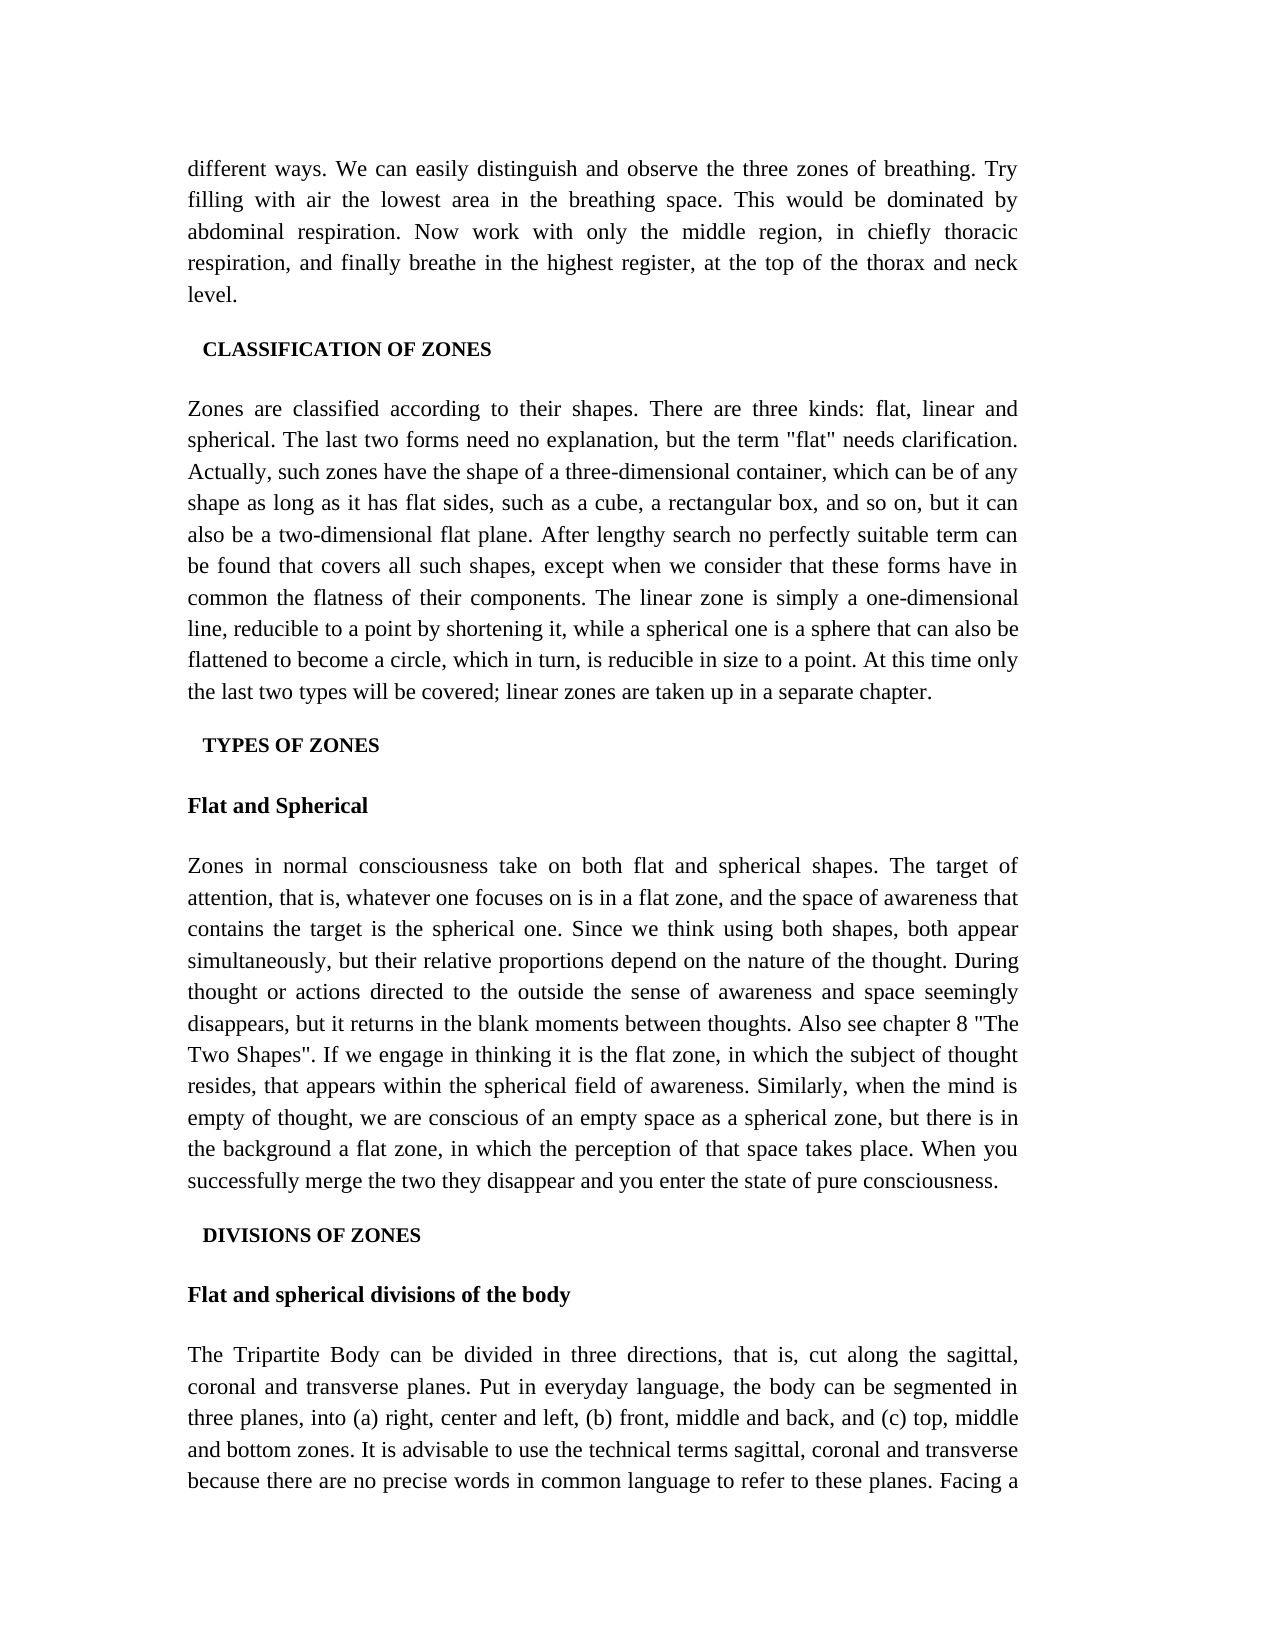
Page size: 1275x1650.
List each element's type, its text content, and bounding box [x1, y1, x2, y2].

text DIVISIONS OF ZONES [187, 1222, 1041, 1247]
text Flat and Spherical [187, 787, 1020, 818]
text CLASSIFICATION OF ZONES [187, 336, 1041, 361]
text TYPES OF ZONES [187, 733, 1041, 757]
text The Tripartite Body can be divided in three directions, that is, cut along the sagittal, coronal and transverse planes. Put in everyday language, the body can be segmented in three planes, into (a) right, center and left, (b) front, middle and back, and (c) top, middle and bottom zones. It is advisable to use the technical terms sagittal, coronal and transverse because there are no precise words in common language to refer to these planes. Facing a [187, 1336, 1020, 1494]
text different ways. We can easily distinguish and observe the three zones of breathing. Try filling with air the lowest area in the breathing space. This would be dominated by abdominal respiration. Now work with only the middle region, in chiefly thoracic respiration, and finally breathe in the highest register, at the top of the thorax and neck level. [187, 150, 1020, 307]
text Zones in normal consciousness take on both flat and spherical shapes. The target of attention, that is, whatever one focuses on is in a flat zone, and the space of awareness that contains the target is the spherical one. Since we think using both shapes, both appear simultaneously, but their relative proportions depend on the nature of the thought. During thought or actions directed to the outside the sense of awareness and space seemingly disappears, but it returns in the blank moments between thoughts. Also see chapter 8 "The Two Shapes". If we engage in thinking it is the flat zone, in which the subject of thought resides, that appears within the spherical field of awareness. Similarly, when the mind is empty of thought, we are conscious of an empty space as a spherical zone, but there is in the background a flat zone, in which the perception of that space takes place. When you successfully merge the two they disappear and you enter the state of pure consciousness. [187, 847, 1020, 1193]
text Zones are classified according to their shapes. There are three kinds: flat, linear and spherical. The last two forms need no explanation, but the term "flat" needs clarification. Actually, such zones have the shape of a three-dimensional container, which can be of any shape as long as it has flat sides, such as a cube, a rectangular box, and so on, but it can also be a two-dimensional flat plane. After lengthy search no perfectly suitable term can be found that covers all such shapes, except when we consider that these forms have in common the flatness of their components. The linear zone is simply a one-dimensional line, reducible to a point by shortening it, while a spherical one is a sphere that can also be flattened to become a circle, which in turn, is reducible in size to a point. At this time only the last two types will be covered; linear zones are taken up in a separate chapter. [187, 390, 1020, 704]
text Flat and spherical divisions of the body [187, 1276, 1020, 1307]
